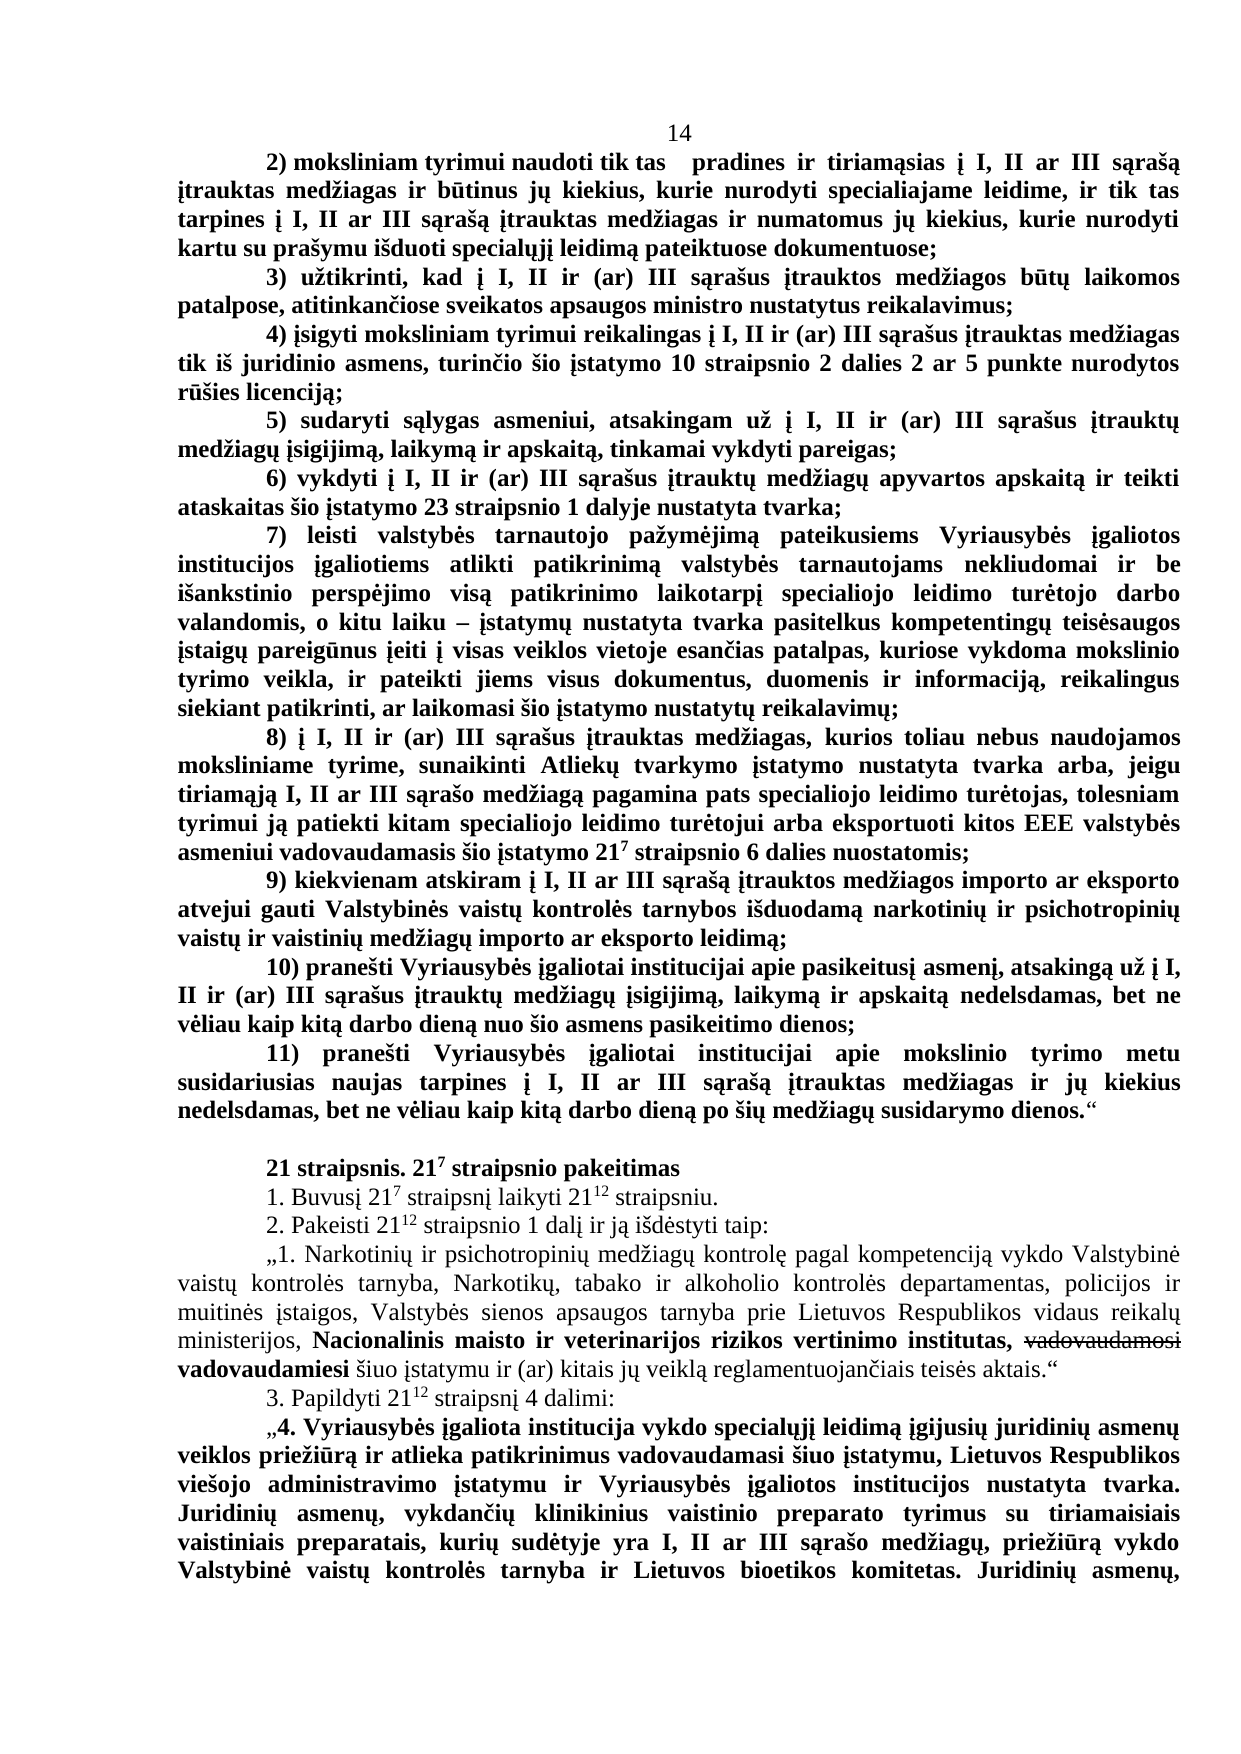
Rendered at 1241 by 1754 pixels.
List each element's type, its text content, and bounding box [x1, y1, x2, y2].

text 3. Papildyti 2112 straipsnį 4 dalimi: [177, 1383, 1181, 1412]
text „1. Narkotinių ir psichotropinių medžiagų kontrolę pagal kompetenciją vykdo Valstybinė vaistų kontrolės tarnyba, Narkotikų, tabako ir alkoholio kontrolės departamentas, policijos ir muitinės įstaigos, Valstybės sienos apsaugos tarnyba prie Lietuvos Respublikos vidaus reikalų ministerijos, Nacionalinis maisto ir veterinarijos rizikos vertinimo institutas, vadovaudamosi vadovaudamiesi šiuo įstatymu ir (ar) kitais jų veiklą reglamentuojančiais teisės aktais.“ [177, 1239, 1181, 1383]
text „4. Vyriausybės įgaliota institucija vykdo specialųjį leidimą įgijusių juridinių asmenų veiklos priežiūrą ir atlieka patikrinimus vadovaudamasi šiuo įstatymu, Lietuvos Respublikos viešojo administravimo įstatymu ir Vyriausybės įgaliotos institucijos nustatyta tvarka. Juridinių asmenų, vykdančių klinikinius vaistinio preparato tyrimus su tiriamaisiais vaistiniais preparatais, kurių sudėtyje yra I, II ar III sąrašo medžiagų, priežiūrą vykdo Valstybinė vaistų kontrolės tarnyba ir Lietuvos bioetikos komitetas. Juridinių asmenų, [177, 1412, 1181, 1584]
text 6) vykdyti į I, II ir (ar) III sąrašus įtrauktų medžiagų apyvartos apskaitą ir teikti ataskaitas šio įstatymo 23 straipsnio 1 dalyje nustatyta tvarka; [177, 463, 1181, 521]
text 11) pranešti Vyriausybės įgaliotai institucijai apie mokslinio tyrimo metu susidariusias naujas tarpines į I, II ar III sąrašą įtrauktas medžiagas ir jų kiekius nedelsdamas, bet ne vėliau kaip kitą darbo dieną po šių medžiagų susidarymo dienos.“ [177, 1038, 1181, 1124]
text 21 straipsnis. 217 straipsnio pakeitimas [177, 1153, 1181, 1182]
text 7) leisti valstybės tarnautojo pažymėjimą pateikusiems Vyriausybės įgaliotos institucijos įgaliotiems atlikti patikrinimą valstybės tarnautojams nekliudomai ir be išankstinio perspėjimo visą patikrinimo laikotarpį specialiojo leidimo turėtojo darbo valandomis, o kitu laiku – įstatymų nustatyta tvarka pasitelkus kompetentingų teisėsaugos įstaigų pareigūnus įeiti į visas veiklos vietoje esančias patalpas, kuriose vykdoma mokslinio tyrimo veikla, ir pateikti jiems visus dokumentus, duomenis ir informaciją, reikalingus siekiant patikrinti, ar laikomasi šio įstatymo nustatytų reikalavimų; [177, 521, 1181, 722]
text 8) į I, II ir (ar) III sąrašus įtrauktas medžiagas, kurios toliau nebus naudojamos moksliniame tyrime, sunaikinti Atliekų tvarkymo įstatymo nustatyta tvarka arba, jeigu tiriamąją I, II ar III sąrašo medžiagą pagamina pats specialiojo leidimo turėtojas, tolesniam tyrimui ją patiekti kitam specialiojo leidimo turėtojui arba eksportuoti kitos EEE valstybės asmeniui vadovaudamasis šio įstatymo 217 straipsnio 6 dalies nuostatomis; [177, 722, 1181, 866]
text 5) sudaryti sąlygas asmeniui, atsakingam už į I, II ir (ar) III sąrašus įtrauktų medžiagų įsigijimą, laikymą ir apskaitą, tinkamai vykdyti pareigas; [177, 406, 1181, 463]
text 10) pranešti Vyriausybės įgaliotai institucijai apie pasikeitusį asmenį, atsakingą už į I, II ir (ar) III sąrašus įtrauktų medžiagų įsigijimą, laikymą ir apskaitą nedelsdamas, bet ne vėliau kaip kitą darbo dieną nuo šio asmens pasikeitimo dienos; [177, 952, 1181, 1038]
text 4) įsigyti moksliniam tyrimui reikalingas į I, II ir (ar) III sąrašus įtrauktas medžiagas tik iš juridinio asmens, turinčio šio įstatymo 10 straipsnio 2 dalies 2 ar 5 punkte nurodytos rūšies licenciją; [177, 319, 1181, 406]
text 9) kiekvienam atskiram į I, II ar III sąrašą įtrauktos medžiagos importo ar eksporto atvejui gauti Valstybinės vaistų kontrolės tarnybos išduodamą narkotinių ir psichotropinių vaistų ir vaistinių medžiagų importo ar eksporto leidimą; [177, 866, 1181, 952]
text 1. Buvusį 217 straipsnį laikyti 2112 straipsniu. [177, 1182, 1181, 1211]
text 3) užtikrinti, kad į I, II ir (ar) III sąrašus įtrauktos medžiagos būtų laikomos patalpose, atitinkančiose sveikatos apsaugos ministro nustatytus reikalavimus; [177, 262, 1181, 319]
text 2) moksliniam tyrimui naudoti tik tas pradines ir tiriamąsias į I, II ar III sąrašą įtrauktas medžiagas ir būtinus jų kiekius, kurie nurodyti specialiajame leidime, ir tik tas tarpines į I, II ar III sąrašą įtrauktas medžiagas ir numatomus jų kiekius, kurie nurodyti kartu su prašymu išduoti specialųjį leidimą pateiktuose dokumentuose; [177, 147, 1181, 262]
text 2. Pakeisti 2112 straipsnio 1 dalį ir ją išdėstyti taip: [177, 1211, 1181, 1239]
